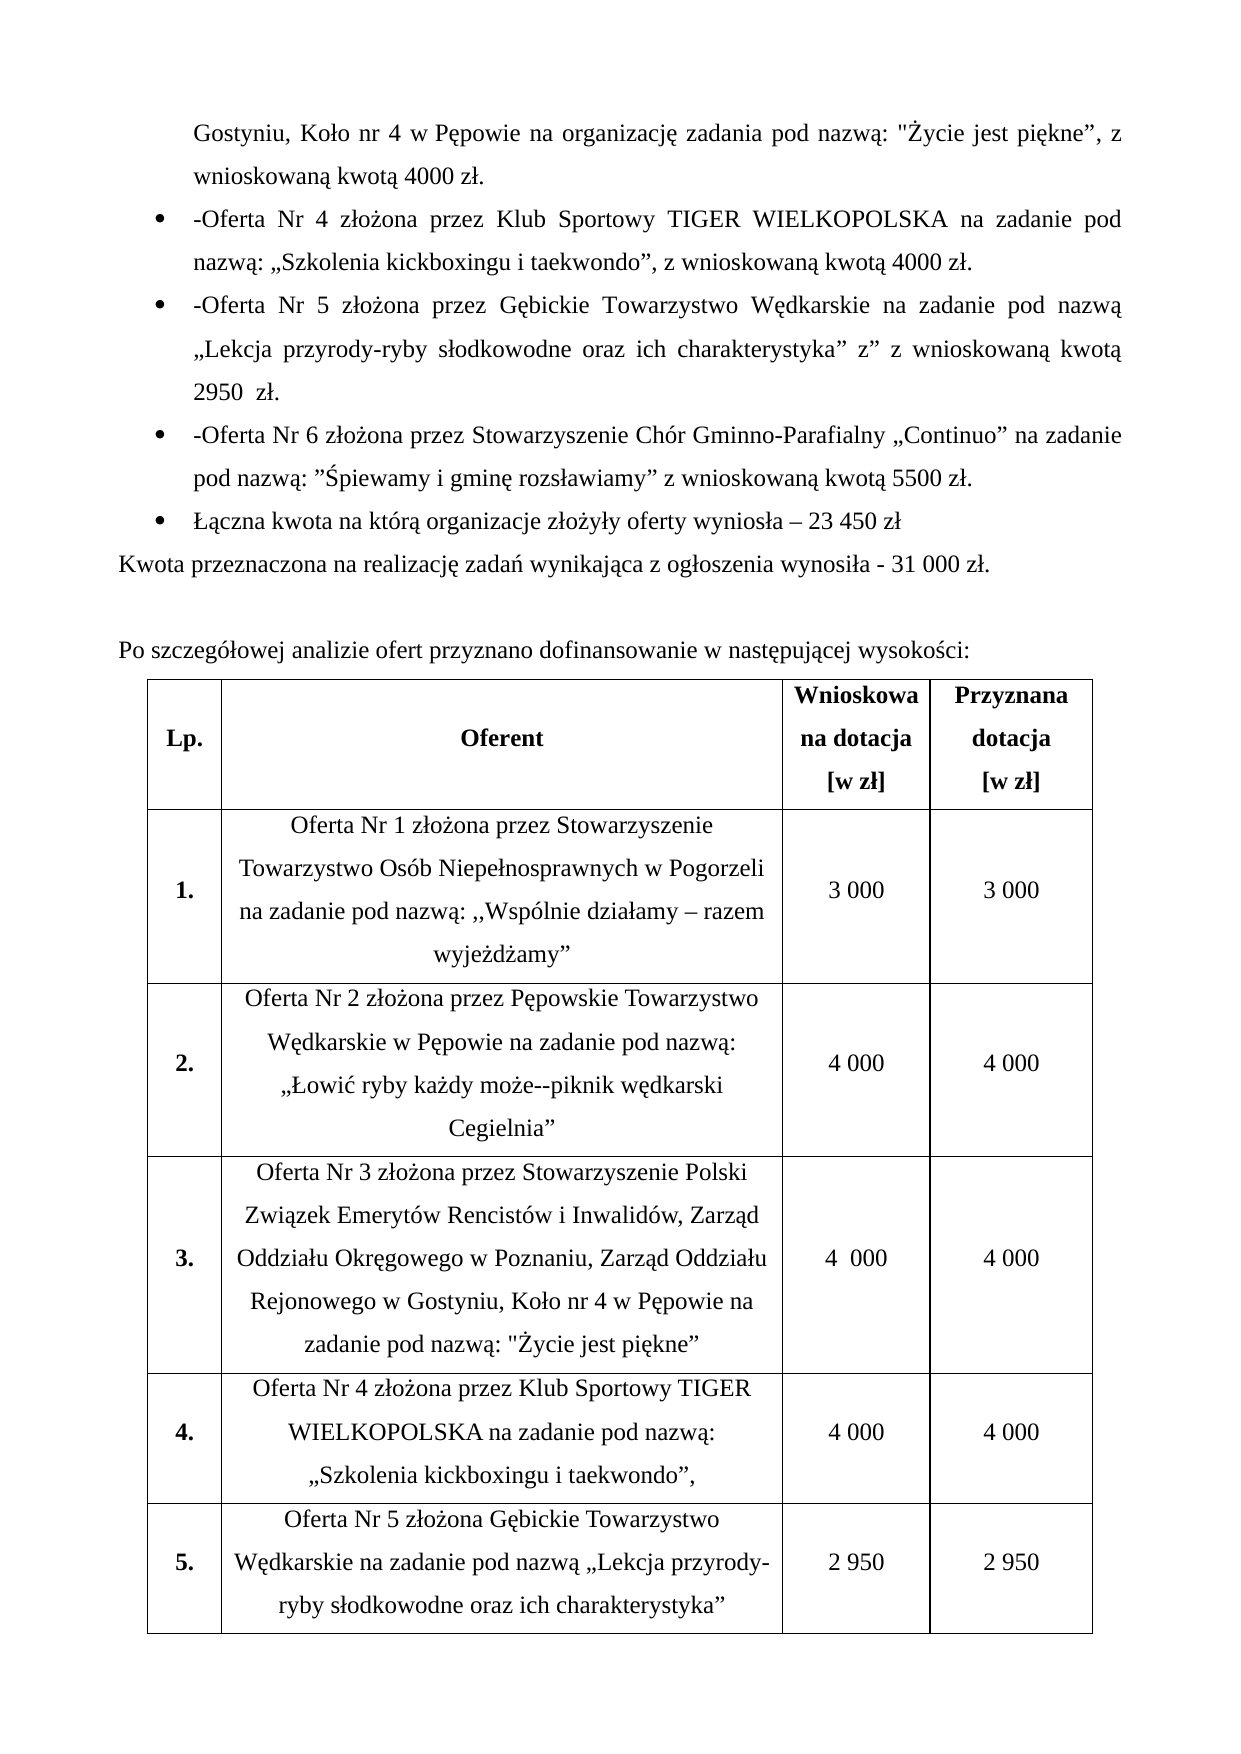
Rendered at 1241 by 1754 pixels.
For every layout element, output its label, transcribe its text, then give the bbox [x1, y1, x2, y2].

list -Oferta Nr 4 złożona przez Klub Sportowy TIGER WIELKOPOLSKA na zadanie pod nazwą: „Szkolenia kickboxingu i taekwondo”, z wnioskowaną kwotą 4000 zł. [156, 204, 1122, 276]
table_header Przyznana dotacja [w zł] [931, 680, 1092, 809]
table_cell Oferta Nr 3 złożona przez Stowarzyszenie Polski Związek Emerytów Rencistów i Inwalidów, Zarząd Oddziału Okręgowego w Poznaniu, Zarząd Oddziału Rejonowego w Gostyniu, Koło nr 4 w Pępowie na zadanie pod nazwą: "Życie jest piękne” [222, 1157, 782, 1372]
list Łączna kwota na którą organizacje złożyły oferty wyniosła – 23 450 zł [156, 506, 1122, 535]
text Kwota przeznaczona na realizację zadań wynikająca z ogłoszenia wynosiła - 31 000 zł. [118, 549, 1122, 578]
table_cell 4 000 [931, 984, 1092, 1156]
table_cell 3 000 [931, 810, 1092, 982]
table_cell Oferta Nr 5 złożona Gębickie Towarzystwo Wędkarskie na zadanie pod nazwą „Lekcja przyrody-ryby słodkowodne oraz ich charakterystyka” [222, 1504, 782, 1633]
list Gostyniu, Koło nr 4 w Pępowie na organizację zadania pod nazwą: "Życie jest piękne”, z wnioskowaną kwotą 4000 zł. [156, 118, 1122, 190]
table_cell 2. [148, 984, 221, 1156]
table_header Oferent [222, 680, 782, 809]
table_cell 4 000 [783, 1374, 929, 1503]
table_cell 2 950 [931, 1504, 1092, 1633]
table_cell 4 000 [783, 1157, 929, 1372]
table_cell 3 000 [783, 810, 929, 982]
table_cell Oferta Nr 1 złożona przez Stowarzyszenie Towarzystwo Osób Niepełnosprawnych w Pogorzeli na zadanie pod nazwą: ,,Wspólnie działamy – razem wyjeżdżamy” [222, 810, 782, 982]
list -Oferta Nr 5 złożona przez Gębickie Towarzystwo Wędkarskie na zadanie pod nazwą „Lekcja przyrody-ryby słodkowodne oraz ich charakterystyka” z” z wnioskowaną kwotą 2950 zł. [156, 291, 1122, 406]
table_cell Oferta Nr 2 złożona przez Pępowskie Towarzystwo Wędkarskie w Pępowie na zadanie pod nazwą: „Łowić ryby każdy może--piknik wędkarski Cegielnia” [222, 984, 782, 1156]
list -Oferta Nr 6 złożona przez Stowarzyszenie Chór Gminno-Parafialny „Continuo” na zadanie pod nazwą: ”Śpiewamy i gminę rozsławiamy” z wnioskowaną kwotą 5500 zł. [156, 420, 1122, 492]
table_cell 4. [148, 1374, 221, 1503]
table_cell 4 000 [931, 1374, 1092, 1503]
table_cell 5. [148, 1504, 221, 1633]
table_cell 3. [148, 1157, 221, 1372]
table_header Lp. [148, 680, 221, 809]
table_cell 4 000 [931, 1157, 1092, 1372]
table_cell Oferta Nr 4 złożona przez Klub Sportowy TIGER WIELKOPOLSKA na zadanie pod nazwą: „Szkolenia kickboxingu i taekwondo”, [222, 1374, 782, 1503]
table_cell 1. [148, 810, 221, 982]
table_cell 2 950 [783, 1504, 929, 1633]
table_header Wnioskowana dotacja [w zł] [783, 680, 929, 809]
text Po szczegółowej analizie ofert przyznano dofinansowanie w następującej wysokości: [118, 636, 1122, 664]
table_cell 4 000 [783, 984, 929, 1156]
